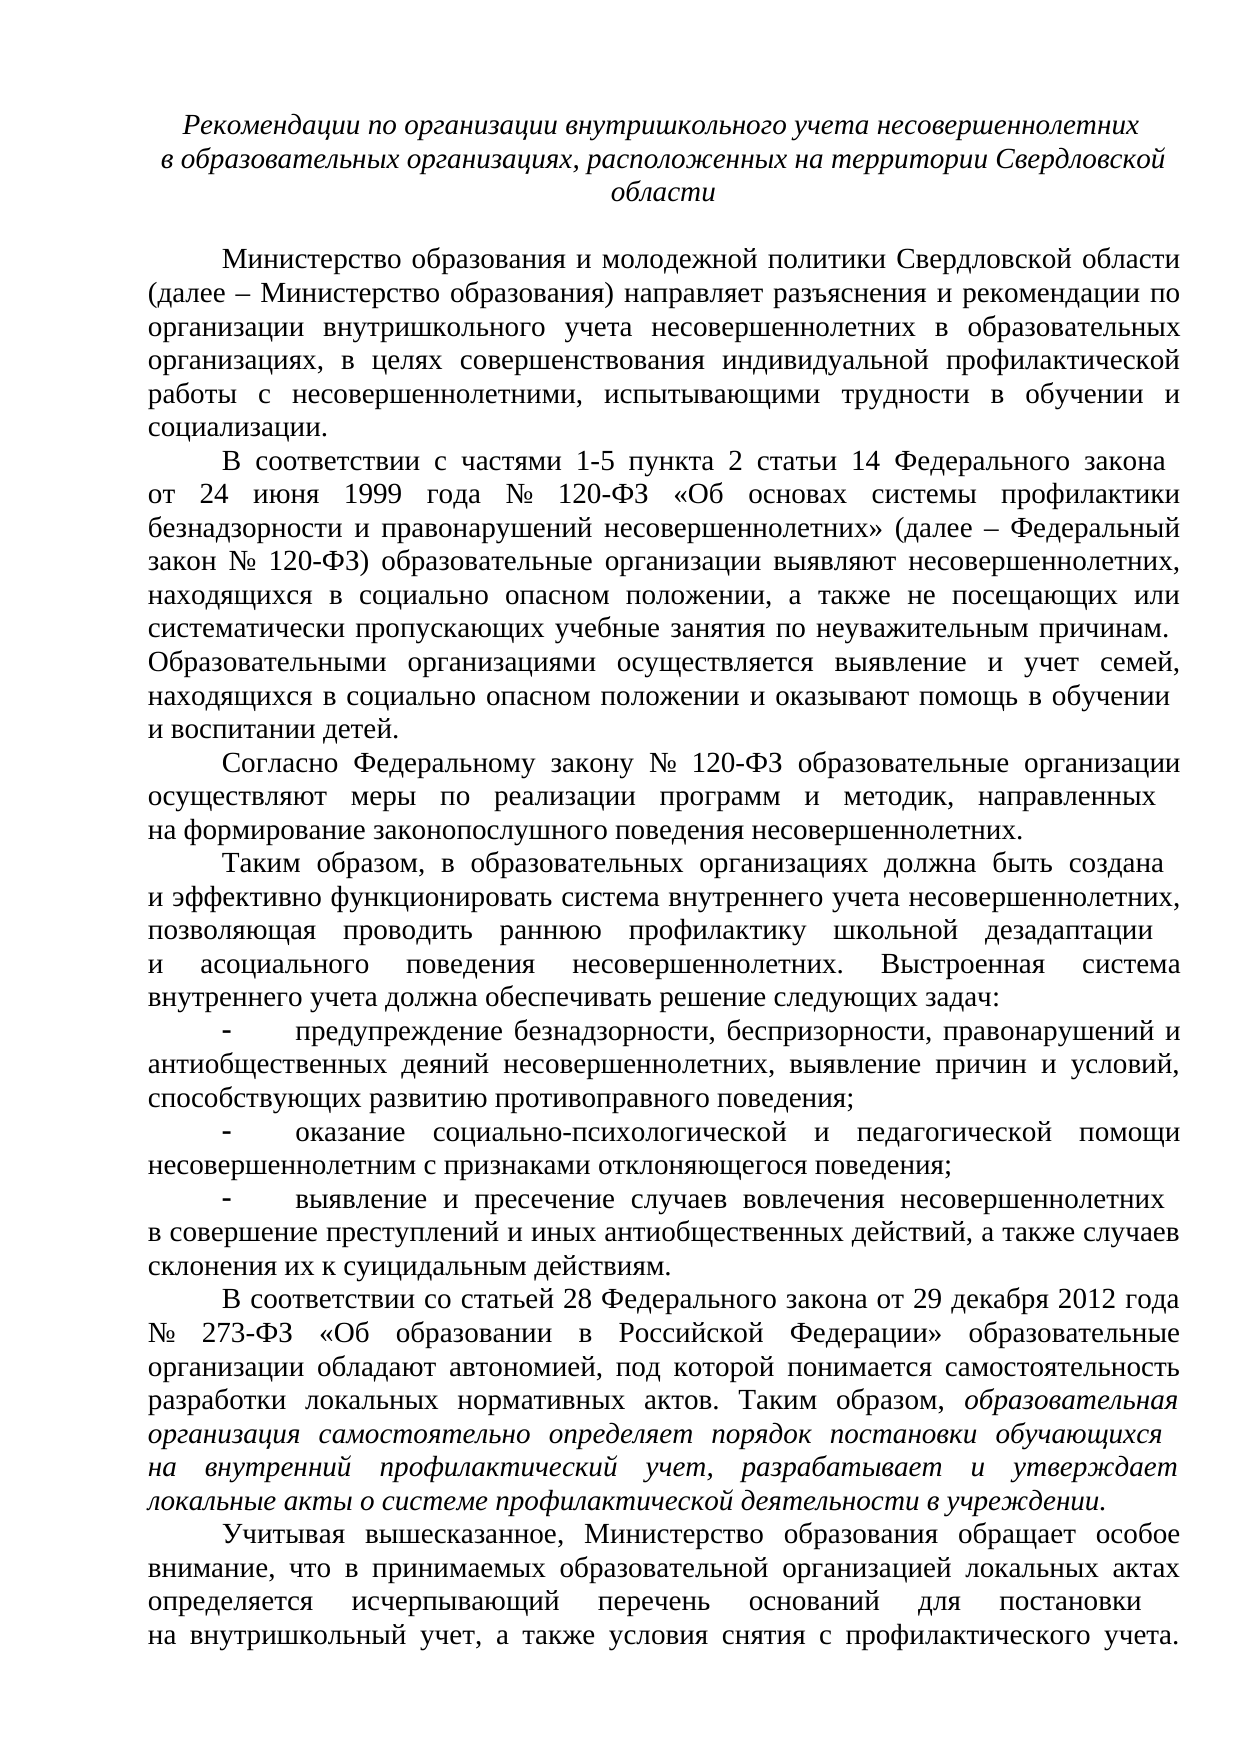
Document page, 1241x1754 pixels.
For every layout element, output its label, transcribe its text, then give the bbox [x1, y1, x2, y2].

text Таким образом, в образовательных организациях должна быть создана и эффективно функционировать система внутреннего учета несовершеннолетних, позволяющая проводить раннюю профилактику школьной дезадаптации и асоциального поведения несовершеннолетних. Выстроенная система внутреннего учета должна обеспечивать решение следующих задач: [148, 845, 1181, 1013]
list предупреждение безнадзорности, беспризорности, правонарушений и антиобщественных деяний несовершеннолетних, выявление причин и условий, способствующих развитию противоправного поведения; [148, 1013, 1181, 1114]
text Согласно Федеральному закону № 120-ФЗ образовательные организации осуществляют меры по реализации программ и методик, направленных на формирование законопослушного поведения несовершеннолетних. [148, 745, 1181, 845]
text В соответствии с частями 1-5 пункта 2 статьи 14 Федерального закона от 24 июня 1999 года № 120-ФЗ «Об основах системы профилактики безнадзорности и правонарушений несовершеннолетних» (далее – Федеральный закон № 120-ФЗ) образовательные организации выявляют несовершеннолетних, находящихся в социально опасном положении, а также не посещающих или систематически пропускающих учебные занятия по неуважительным причинам. Образовательными организациями осуществляется выявление и учет семей, находящихся в социально опасном положении и оказывают помощь в обучении и воспитании детей. [148, 443, 1181, 745]
list оказание социально-психологической и педагогической помощи несовершеннолетним с признаками отклоняющегося поведения; [148, 1114, 1181, 1181]
list выявление и пресечение случаев вовлечения несовершеннолетних в совершение преступлений и иных антиобщественных действий, а также случаев склонения их к суицидальным действиям. [148, 1181, 1181, 1282]
text Министерство образования и молодежной политики Свердловской области (далее – Министерство образования) направляет разъяснения и рекомендации по организации внутришкольного учета несовершеннолетних в образовательных организациях, в целях совершенствования индивидуальной профилактической работы с несовершеннолетними, испытывающими трудности в обучении и социализации. [148, 242, 1181, 443]
text В соответствии со статьей 28 Федерального закона от 29 декабря 2012 года № 273-ФЗ «Об образовании в Российской Федерации» образовательные организации обладают автономией, под которой понимается самостоятельность разработки локальных нормативных актов. Таким образом, образовательная организация самостоятельно определяет порядок постановки обучающихся на внутренний профилактический учет, разрабатывает и утверждает локальные акты о системе профилактической деятельности в учреждении. [148, 1282, 1181, 1516]
text Рекомендации по организации внутришкольного учета несовершеннолетних в образовательных организациях, расположенных на территории Свердловской области [148, 107, 1181, 208]
text Учитывая вышесказанное, Министерство образования обращает особое внимание, что в принимаемых образовательной организацией локальных актах определяется исчерпывающий перечень оснований для постановки на внутришкольный учет, а также условия снятия с профилактического учета. [148, 1516, 1181, 1651]
